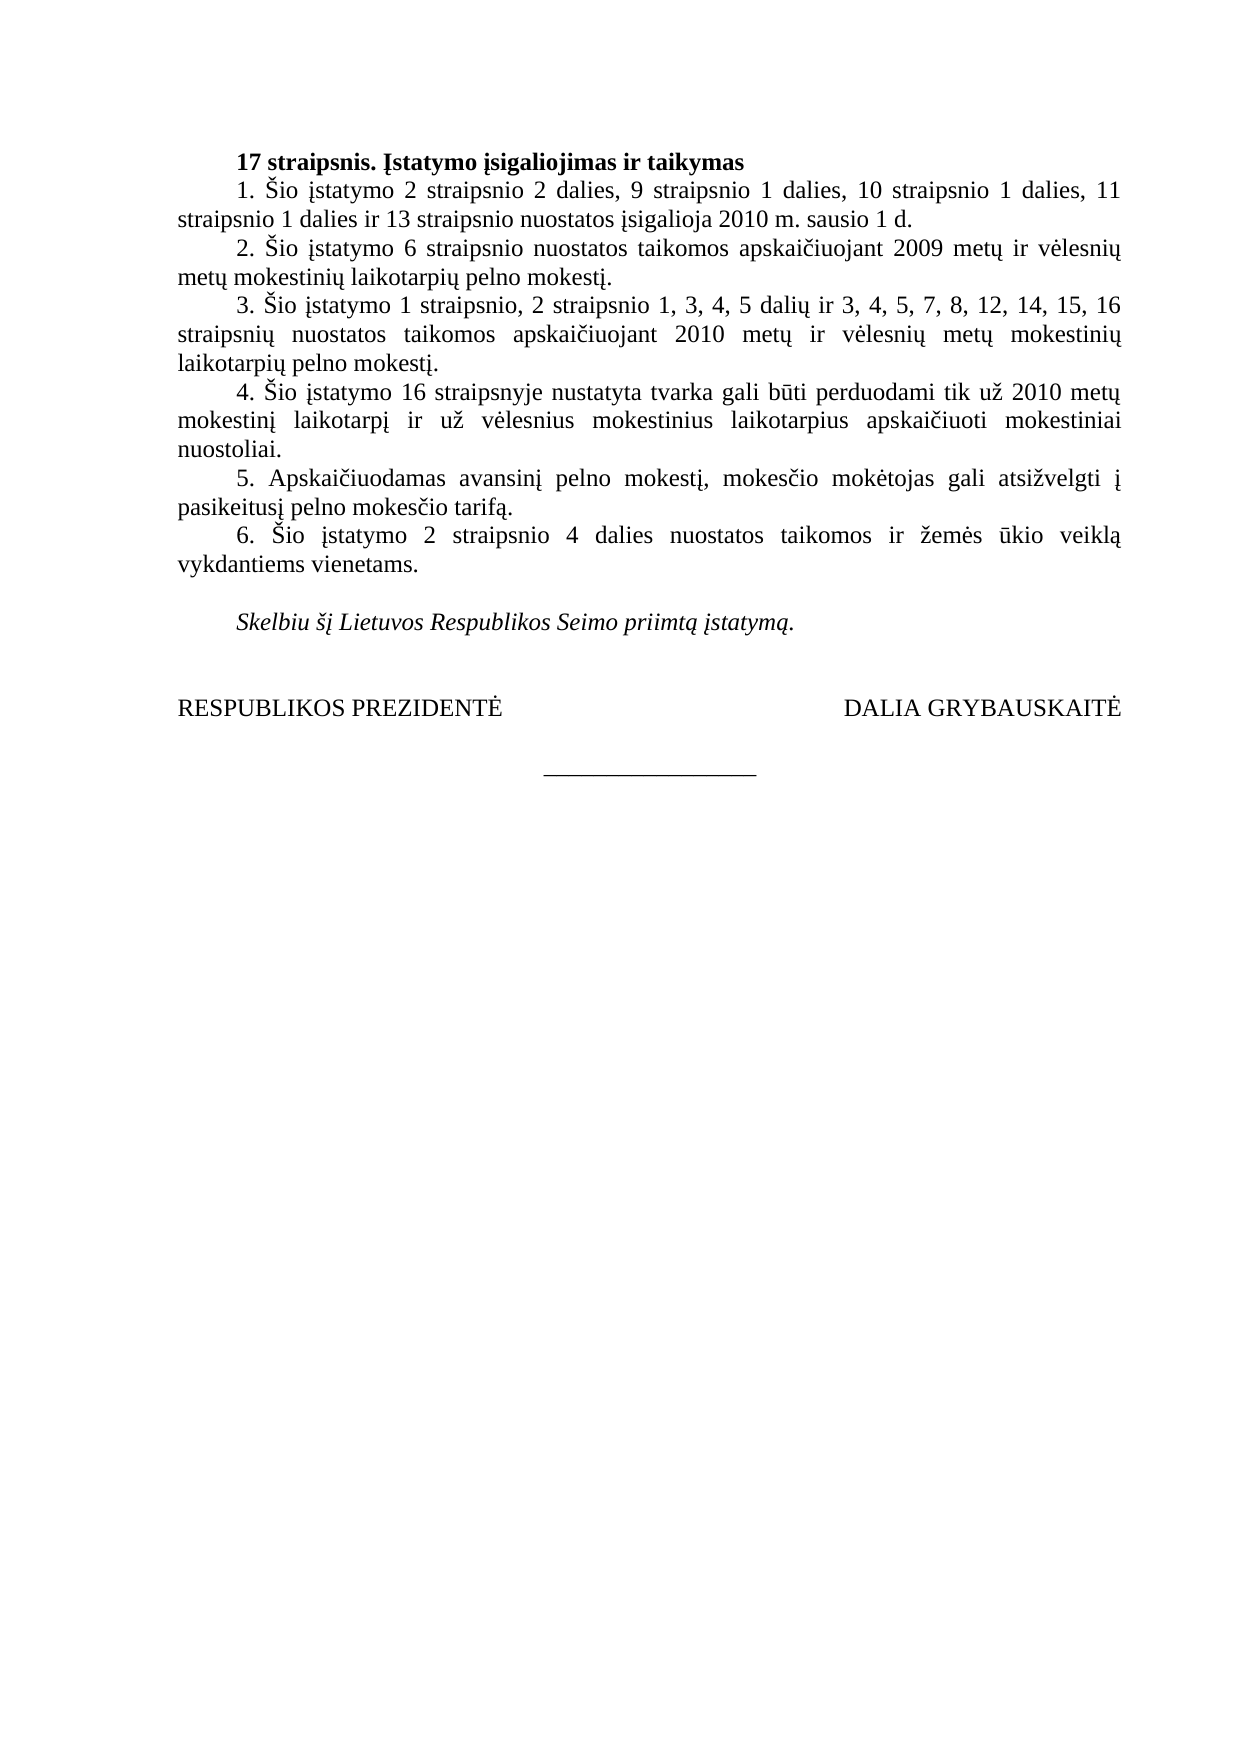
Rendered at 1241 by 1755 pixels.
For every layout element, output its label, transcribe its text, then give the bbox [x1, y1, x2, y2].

text RESPUBLIKOS PREZIDENTĖ DALIA GRYBAUSKAITĖ [177, 693, 1122, 722]
text 4. Šio įstatymo 16 straipsnyje nustatyta tvarka gali būti perduodami tik už 2010 metų mokestinį laikotarpį ir už vėlesnius mokestinius laikotarpius apskaičiuoti mokestiniai nuostoliai. [177, 377, 1122, 463]
text _________________ [177, 751, 1122, 779]
text 1. Šio įstatymo 2 straipsnio 2 dalies, 9 straipsnio 1 dalies, 10 straipsnio 1 dalies, 11 straipsnio 1 dalies ir 13 straipsnio nuostatos įsigalioja 2010 m. sausio 1 d. [177, 176, 1122, 233]
text Skelbiu šį Lietuvos Respublikos Seimo priimtą įstatymą. [177, 607, 1122, 636]
text 5. Apskaičiuodamas avansinį pelno mokestį, mokesčio mokėtojas gali atsižvelgti į pasikeitusį pelno mokesčio tarifą. [177, 463, 1122, 521]
text 6. Šio įstatymo 2 straipsnio 4 dalies nuostatos taikomos ir žemės ūkio veiklą vykdantiems vienetams. [177, 521, 1122, 578]
text 2. Šio įstatymo 6 straipsnio nuostatos taikomos apskaičiuojant 2009 metų ir vėlesnių metų mokestinių laikotarpių pelno mokestį. [177, 233, 1122, 291]
text 3. Šio įstatymo 1 straipsnio, 2 straipsnio 1, 3, 4, 5 dalių ir 3, 4, 5, 7, 8, 12, 14, 15, 16 straipsnių nuostatos taikomos apskaičiuojant 2010 metų ir vėlesnių metų mokestinių laikotarpių pelno mokestį. [177, 291, 1122, 377]
text 17 straipsnis. Įstatymo įsigaliojimas ir taikymas [177, 147, 1122, 176]
